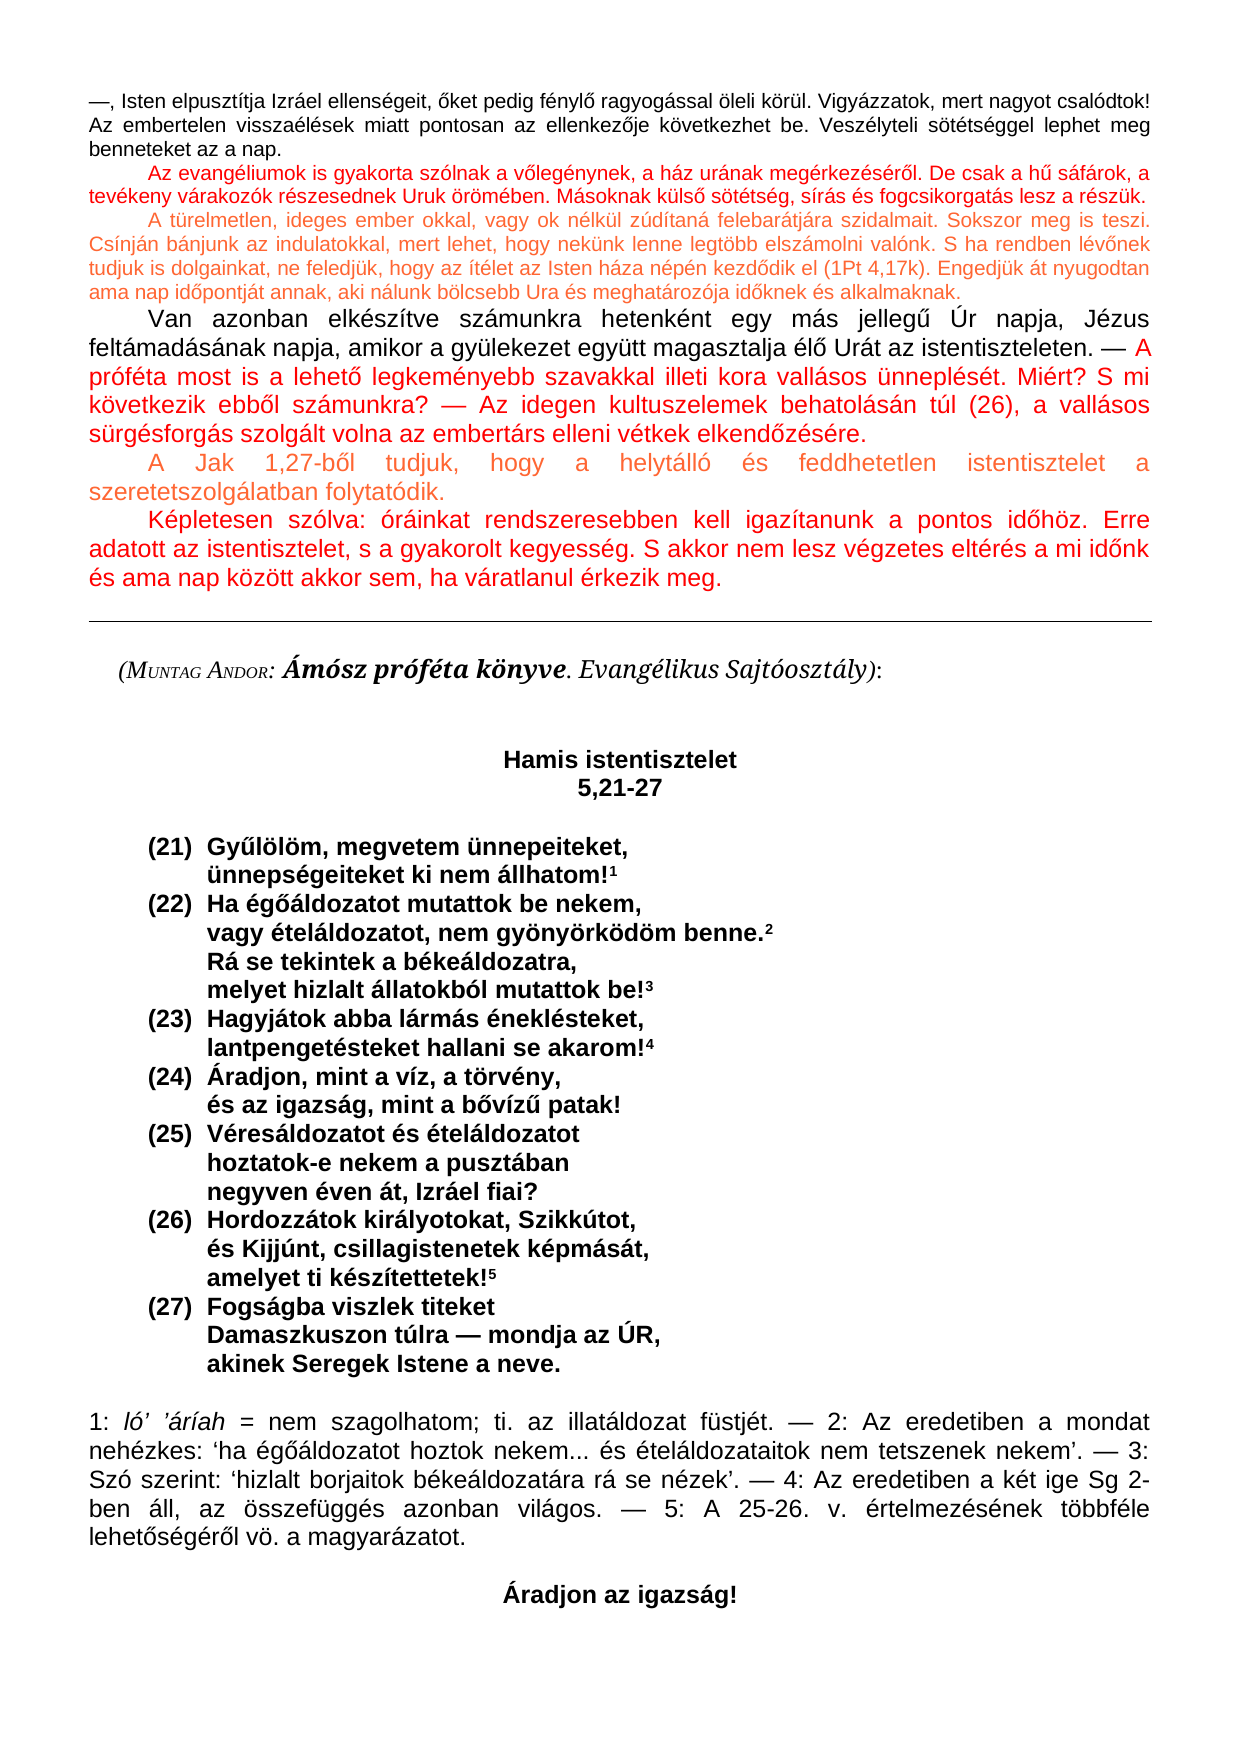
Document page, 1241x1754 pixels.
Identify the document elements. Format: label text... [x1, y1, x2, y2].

text Van azonban elkészítve számunkra hetenként egy más jellegű Úr napja, Jézus feltámadásának napja, amikor a gyülekezet együtt magasztalja élő Urát az istentiszteleten. — A próféta most is a lehető legkeményebb szavakkal illeti kora vallásos ünneplését. Miért? S mi következik ebből számunkra? — Az idegen kultuszelemek behatolásán túl (26), a vallásos sürgésforgás szolgált volna az embertárs elleni vétkek elkendőzésére. [88, 304, 1152, 448]
text A türelmetlen, ideges ember okkal, vagy ok nélkül zúdítaná felebarátjára szidalmait. Sokszor meg is teszi. Csínján bánjunk az indulatokkal, mert lehet, hogy nekünk lenne legtöbb elszámolni valónk. S ha rendben lévőnek tudjuk is dolgainkat, ne feledjük, hogy az ítélet az Isten háza népén kezdődik el (1Pt 4,17k). Engedjük át nyugodtan ama nap időpontját annak, aki nálunk bölcsebb Ura és meghatározója időknek és alkalmaknak. [88, 208, 1152, 304]
text A Jak 1,27-ből tudjuk, hogy a helytálló és feddhetetlen istentisztelet a szeretetszolgálatban folytatódik. [88, 448, 1152, 505]
text (22) Ha égőáldozatot mutattok be nekem, vagy ételáldozatot, nem gyönyörködöm benne.2 Rá se tekintek a békeáldozatra, melyet hizlalt állatokból mutattok be!3 [148, 889, 1152, 1004]
text (Muntag Andor: Ámósz próféta könyve. Evangélikus Sajtóosztály): [88, 622, 1152, 715]
text Az evangéliumok is gyakorta szólnak a vőlegénynek, a ház urának megérkezéséről. De csak a hű sáfárok, a tevékeny várakozók részesednek Uruk örömében. Másoknak külső sötétség, sírás és fogcsikorgatás lesz a részük. [88, 160, 1152, 208]
text Áradjon az igazság! [88, 1581, 1152, 1609]
text (26) Hordozzátok királyotokat, Szikkútot, és Kijjúnt, csillagistenetek képmását, amelyet ti készítettetek!5 [148, 1205, 1152, 1292]
text (23) Hagyjátok abba lármás éneklésteket, lantpengetésteket hallani se akarom!4 [148, 1004, 1152, 1062]
text Hamis istentisztelet 5,21-27 [88, 744, 1152, 802]
text 1: ló’ ’áríah = nem szagolhatom; ti. az illatáldozat füstjét. — 2: Az eredetiben a mondat nehézkes: ‘ha égőáldozatot hoztok nekem... és ételáldozataitok nem tetszenek nekem’. — 3: Szó szerint: ‘hizlalt borjaitok békeáldozatára rá se nézek’. — 4: Az eredetiben a két ige Sg 2-ben áll, az összefüggés azonban világos. — 5: A 25-26. v. értelmezésének többféle lehetőségéről vö. a magyarázatot. [88, 1407, 1152, 1551]
text (21) Gyűlölöm, megvetem ünnepeiteket, ünnepségeiteket ki nem állhatom!1 [148, 832, 1152, 889]
text (27) Fogságba viszlek titeket Damaszkuszon túlra — mondja az ÚR, akinek Seregek Istene a neve. [148, 1292, 1152, 1378]
text (24) Áradjon, mint a víz, a törvény, és az igazság, mint a bővízű patak! [148, 1062, 1152, 1119]
text Képletesen szólva: óráinkat rendszeresebben kell igazítanunk a pontos időhöz. Erre adatott az istentisztelet, s a gyakorolt kegyesség. S akkor nem lesz végzetes eltérés a mi időnk és ama nap között akkor sem, ha váratlanul érkezik meg. [88, 505, 1152, 592]
text (25) Véresáldozatot és ételáldozatot hoztatok‑e nekem a pusztában negyven éven át, Izráel fiai? [148, 1119, 1152, 1205]
text —, Isten elpusztítja Izráel ellenségeit, őket pedig fénylő ragyogással öleli körül. Vigyázzatok, mert nagyot csalódtok! Az embertelen visszaélések miatt pontosan az ellenkezője következhet be. Veszélyteli sötétséggel lephet meg benneteket az a nap. [88, 88, 1152, 160]
